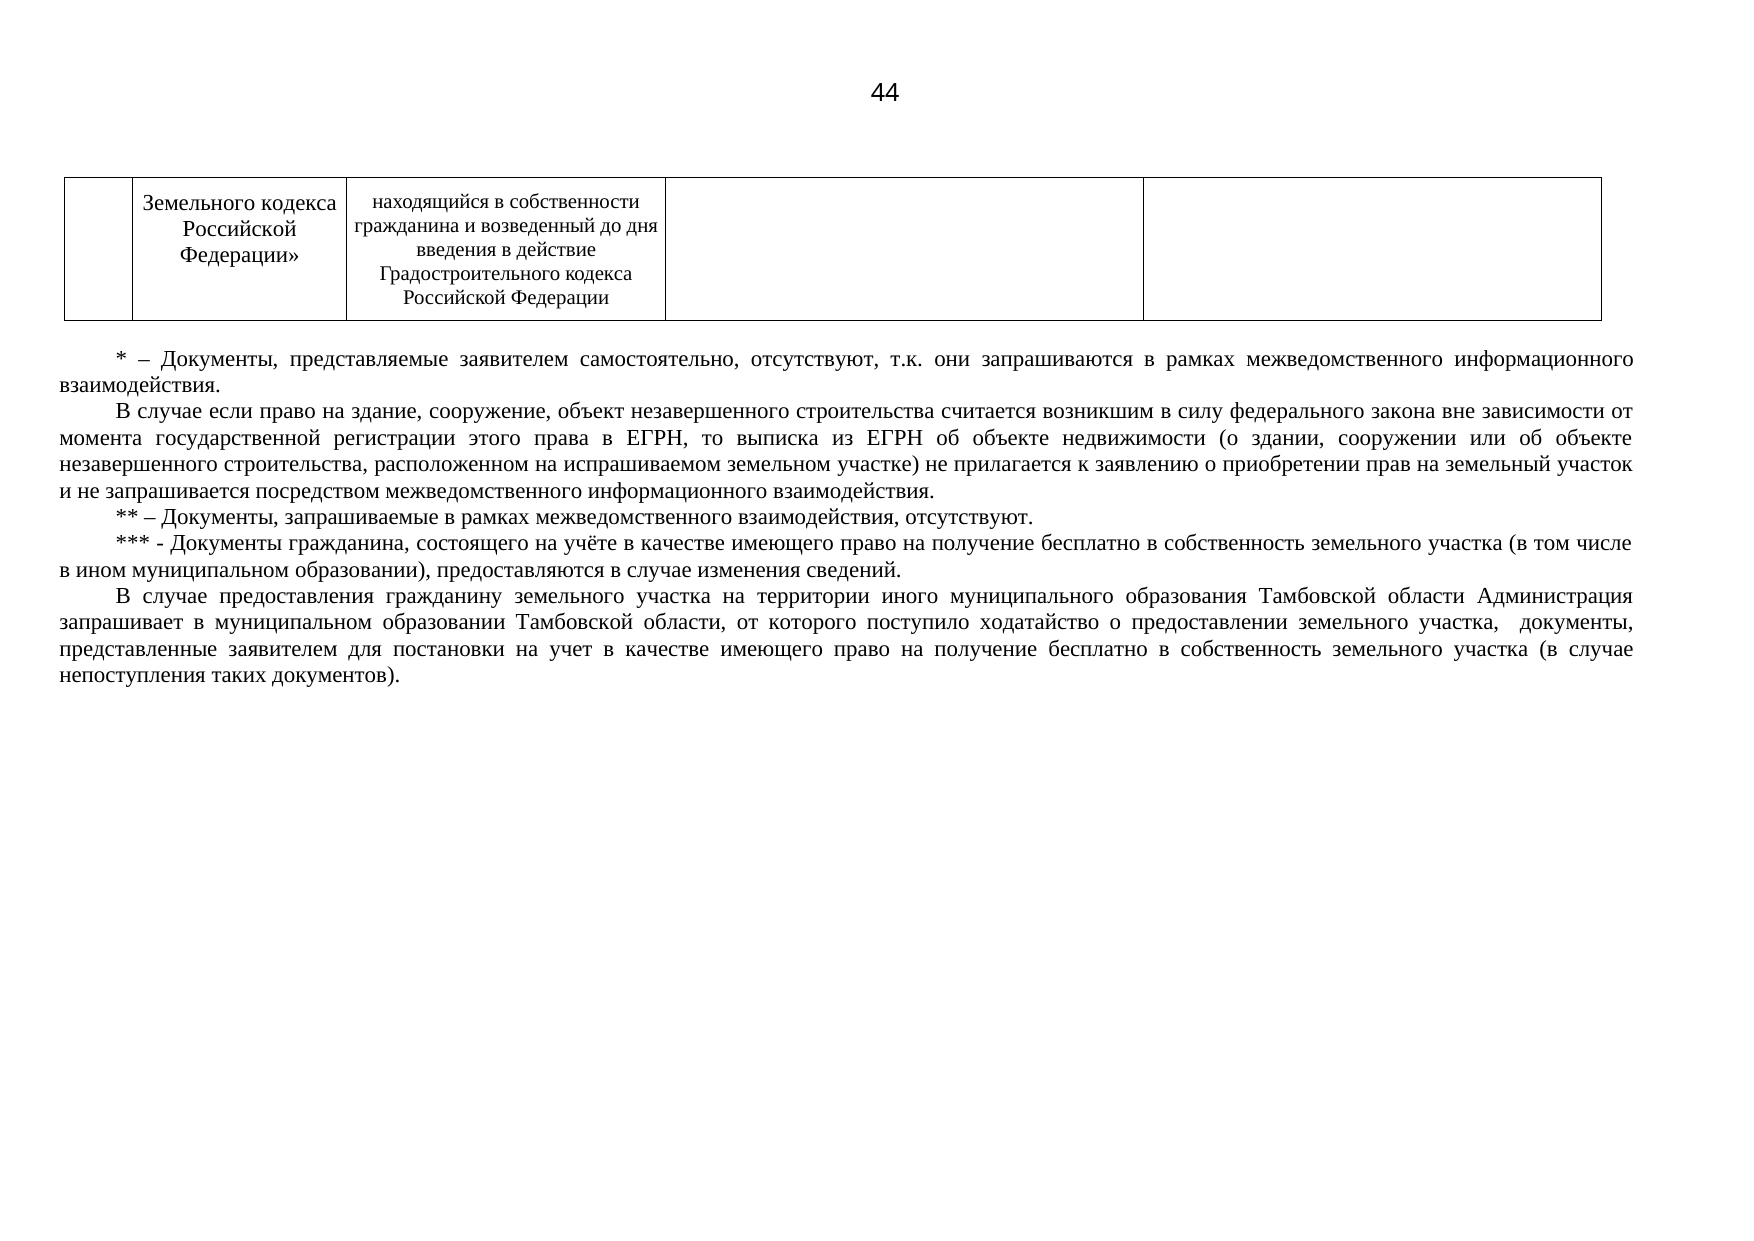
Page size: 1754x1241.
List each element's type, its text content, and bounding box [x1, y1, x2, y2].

text *** - Документы гражданина, состоящего на учёте в качестве имеющего право на получение бесплатно в собственность земельного участка (в том числе в ином муниципальном образовании), предоставляются в случае изменения сведений. [59, 529, 1636, 582]
table_cell Земельного кодекса Российской Федерации» [133, 178, 346, 320]
text В случае предоставления гражданину земельного участка на территории иного муниципального образования Тамбовской области Администрация запрашивает в муниципальном образовании Тамбовской области, от которого поступило ходатайство о предоставлении земельного участка, документы, представленные заявителем для постановки на учет в качестве имеющего право на получение бесплатно в собственность земельного участка (в случае непоступления таких документов). [59, 582, 1636, 687]
text ** – Документы, запрашиваемые в рамках межведомственного взаимодействия, отсутствуют. [59, 503, 1636, 529]
table_cell [1144, 178, 1601, 320]
table_cell [666, 178, 1143, 320]
text В случае если право на здание, сооружение, объект незавершенного строительства считается возникшим в силу федерального закона вне зависимости от момента государственной регистрации этого права в ЕГРН, то выписка из ЕГРН об объекте недвижимости (о здании, сооружении или об объекте незавершенного строительства, расположенном на испрашиваемом земельном участке) не прилагается к заявлению о приобретении прав на земельный участок и не запрашивается посредством межведомственного информационного взаимодействия. [59, 398, 1636, 503]
table_cell [65, 178, 132, 320]
table_cell находящийся в собственности гражданина и возведенный до дня введения в действие Градостроительного кодекса Российской Федерации [347, 178, 665, 320]
text * – Документы, представляемые заявителем самостоятельно, отсутствуют, т.к. они запрашиваются в рамках межведомственного информационного взаимодействия. [59, 345, 1636, 398]
